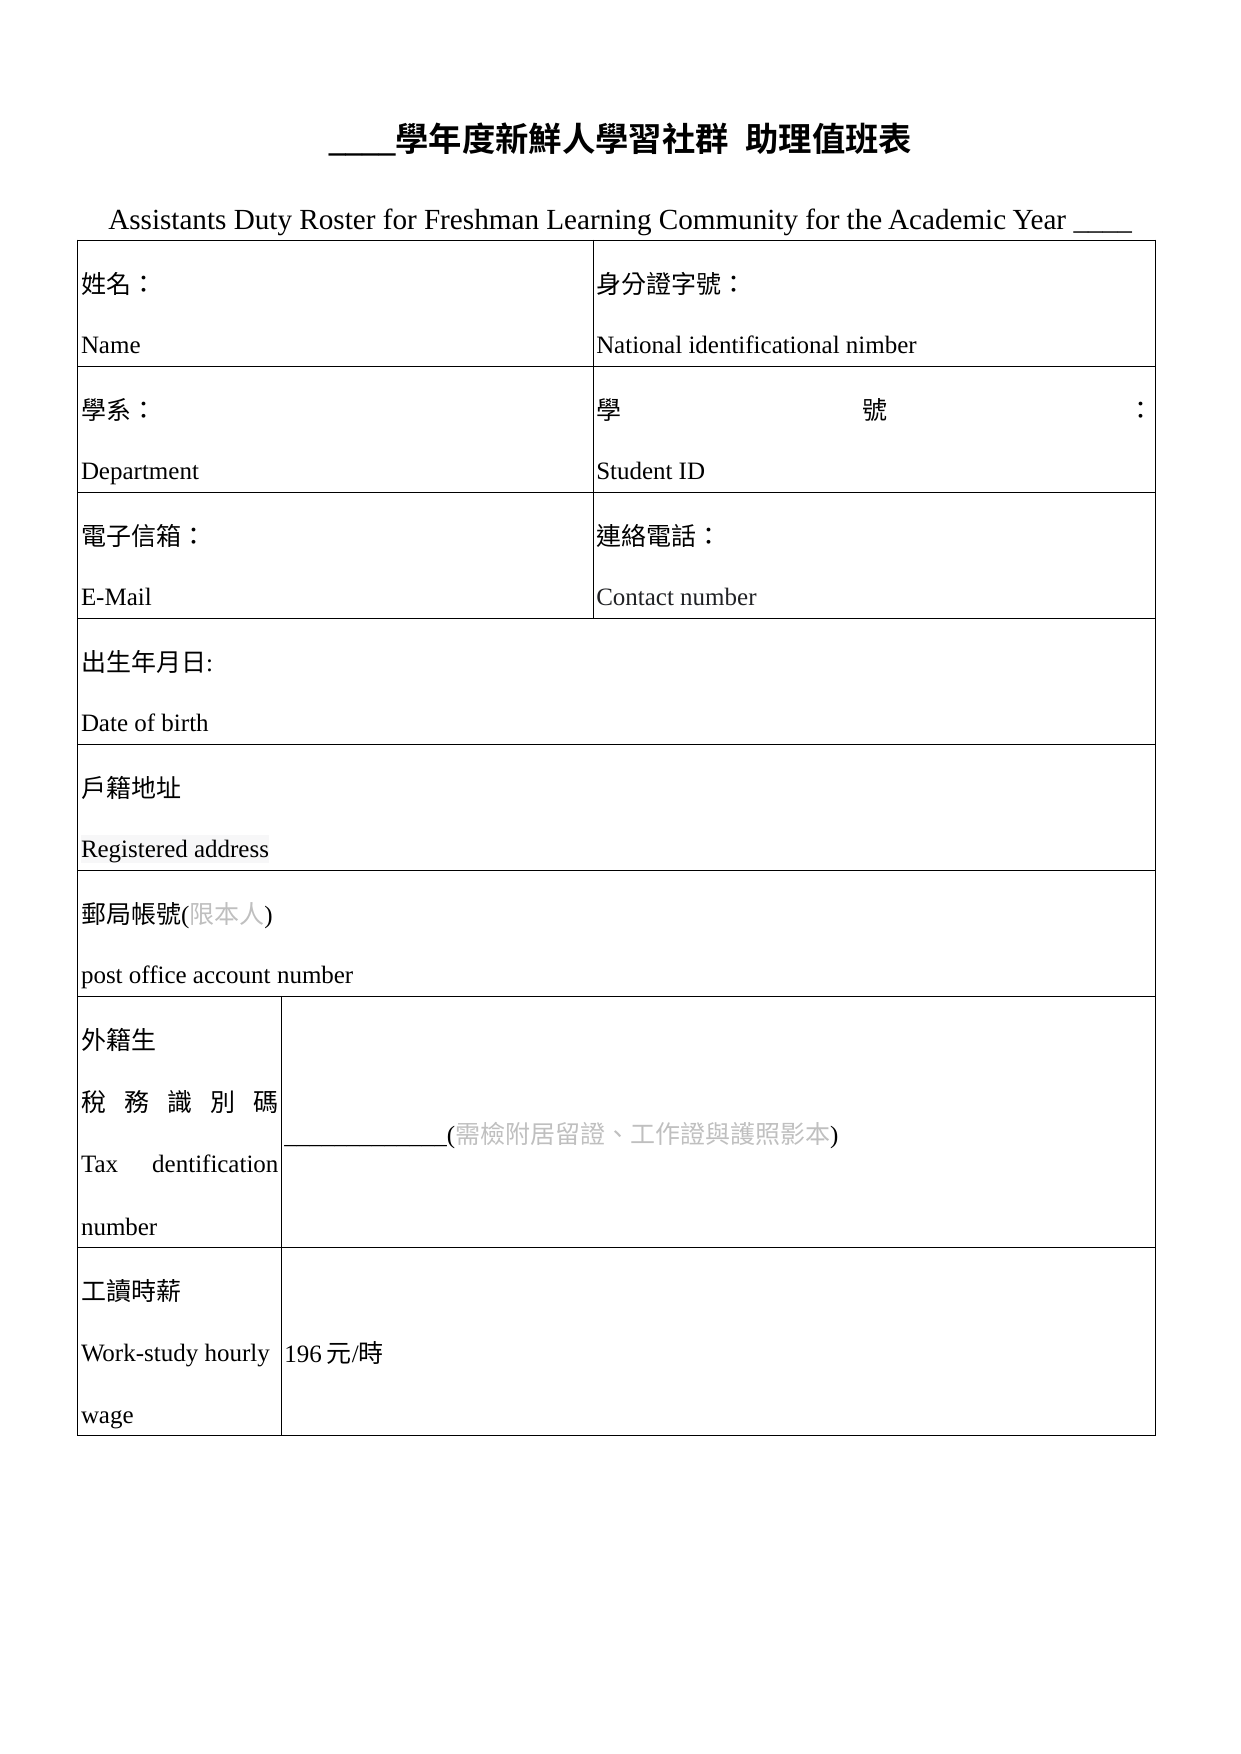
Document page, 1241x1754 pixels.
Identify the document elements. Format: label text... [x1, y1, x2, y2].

table_cell 電子信箱： E-Mail [78, 493, 593, 618]
table_cell 連絡電話： Contact number [594, 493, 1155, 618]
table_cell 外籍生 稅務識別碼 Tax dentification number [78, 997, 281, 1247]
table_cell 郵局帳號(限本人) post office account number [78, 871, 1155, 996]
text Assistants Duty Roster for Freshman Learning Community for the Academic Year ____ [75, 177, 1165, 239]
subtitle ____學年度新鮮人學習社群 助理值班表 [75, 96, 1165, 158]
table_header 姓名： Name [78, 241, 593, 366]
table_header 身分證字號： National identificational nimber [594, 241, 1155, 366]
table_cell 戶籍地址 Registered address [78, 745, 1155, 870]
table_cell 出生年月日: Date of birth [78, 619, 1155, 744]
table_cell 工讀時薪 Work-study hourly wage [78, 1248, 281, 1435]
table_cell 學號： Student ID [594, 367, 1155, 492]
table_cell 196元/時 [282, 1248, 1155, 1435]
table_cell 學系： Department [78, 367, 593, 492]
table_cell _____________(需檢附居留證、工作證與護照影本) [282, 997, 1155, 1247]
